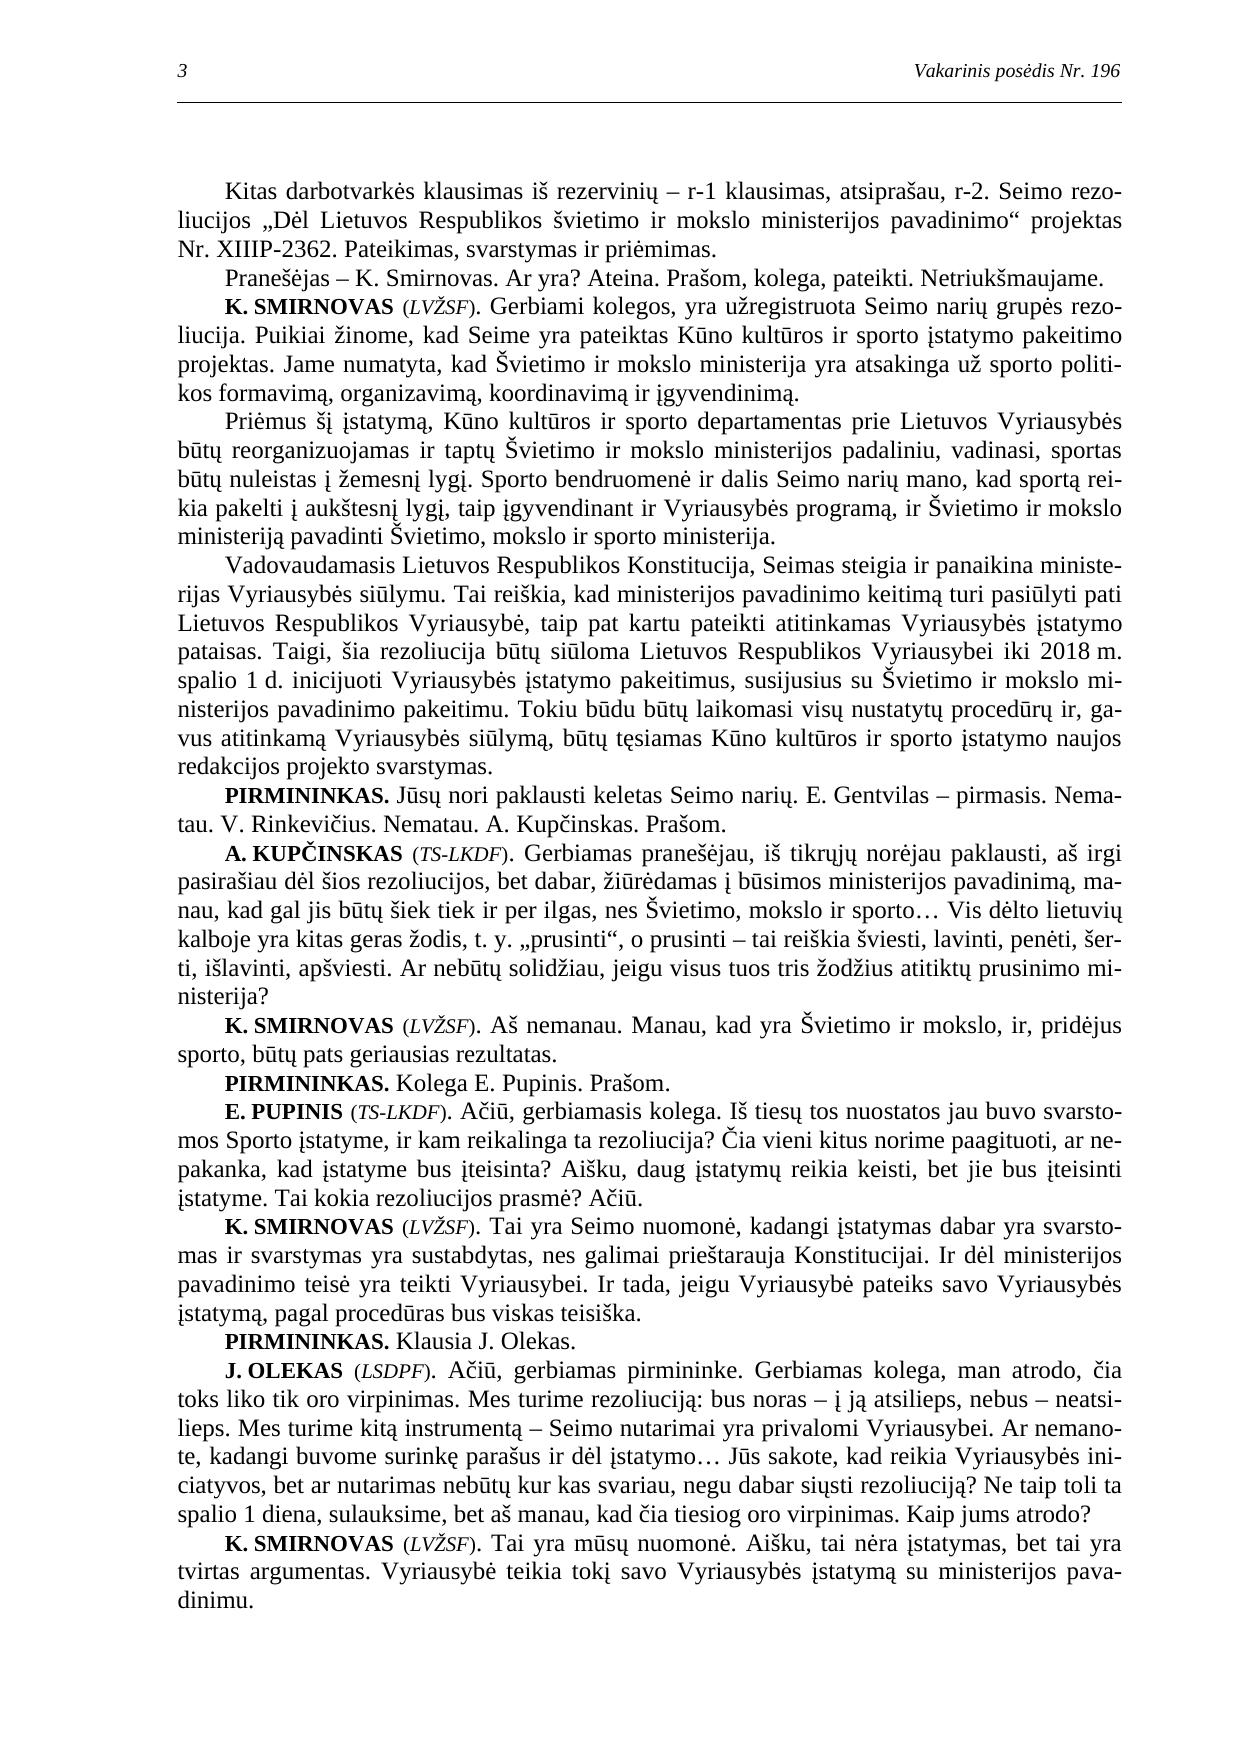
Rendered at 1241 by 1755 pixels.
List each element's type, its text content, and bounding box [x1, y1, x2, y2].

text Pra­ne­šė­jas – K. Smir­no­vas. Ar yra? At­ei­na. Pra­šom, ko­le­ga, pa­teik­ti. Ne­triukš­mau­ja­me. [177, 263, 1122, 291]
text K. SMIRNOVAS (LVŽSF). Aš ne­ma­nau. Ma­nau, kad yra Švie­ti­mo ir moks­lo, ir, pri­dė­jus spor­to, bū­tų pats ge­riau­sias re­zul­ta­tas. [177, 1010, 1122, 1068]
text J. OLEKAS (LSDPF). Ačiū, ger­bia­mas pir­mi­nin­ke. Ger­bia­mas ko­le­ga, man at­ro­do, čia toks li­ko tik oro vir­pi­ni­mas. Mes tu­ri­me re­zo­liu­ci­ją: bus no­ras – į ją at­si­lieps, ne­bus – ne­at­si­lieps. Mes tu­ri­me ki­tą in­stru­men­tą – Sei­mo nu­ta­ri­mai yra pri­va­lo­mi Vy­riau­sy­bei. Ar ne­ma­no­te, ka­dan­gi bu­vo­me su­rin­kę pa­ra­šus ir dėl įsta­ty­mo… Jūs sa­ko­te, kad rei­kia Vy­riau­sy­bės ini­cia­ty­vos, bet ar nu­ta­ri­mas ne­bū­tų kur kas sva­riau, ne­gu da­bar siųs­ti re­zo­liu­ci­ją? Ne taip to­li ta spa­lio 1 die­na, su­lauk­si­me, bet aš ma­nau, kad čia tie­siog oro vir­pi­ni­mas. Kaip jums at­ro­do? [177, 1355, 1122, 1528]
text K. SMIRNOVAS (LVŽSF). Ger­bia­mi ko­le­gos, yra už­re­gist­ruo­ta Sei­mo na­rių gru­pės re­zo­liu­ci­ja. Pui­kiai ži­no­me, kad Sei­me yra pa­teik­tas Kū­no kul­tū­ros ir spor­to įsta­ty­mo pa­kei­ti­mo pro­jek­tas. Ja­me nu­ma­ty­ta, kad Švie­ti­mo ir moks­lo mi­nis­te­ri­ja yra at­sa­kin­ga už spor­to po­li­ti­kos for­ma­vi­mą, or­ga­ni­za­vi­mą, ko­or­di­na­vi­mą ir įgy­ven­di­ni­mą. [177, 291, 1122, 406]
text K. SMIRNOVAS (LVŽSF). Tai yra mū­sų nuo­mo­nė. Aiš­ku, tai nė­ra įsta­ty­mas, bet tai yra tvir­tas ar­gu­men­tas. Vy­riau­sy­bė tei­kia to­kį sa­vo Vy­riau­sy­bės įsta­ty­mą su mi­nis­te­ri­jos pa­va­dini­mu. [177, 1528, 1122, 1614]
text Va­do­vau­da­ma­sis Lie­tu­vos Res­pub­li­kos Kon­sti­tu­ci­ja, Sei­mas stei­gia ir pa­nai­ki­na mi­nis­te­ri­jas Vy­riau­sy­bės siū­ly­mu. Tai reiš­kia, kad mi­nis­te­ri­jos pa­va­di­ni­mo kei­ti­mą tu­ri pa­siū­ly­ti pa­ti Lie­tu­vos Res­pub­li­kos Vy­riau­sy­bė, taip pat kar­tu pa­teik­ti ati­tin­ka­mas Vy­riau­sy­bės įsta­ty­mo pa­tai­sas. Tai­gi, šia re­zo­liu­ci­ja bū­tų siū­lo­ma Lie­tu­vos Res­pub­li­kos Vy­riau­sy­bei iki 2018 m. spa­lio 1 d. ini­ci­juo­ti Vy­riau­sy­bės įsta­ty­mo pa­kei­ti­mus, su­si­ju­sius su Švie­ti­mo ir moks­lo mi­nis­te­ri­jos pa­va­di­ni­mo pa­kei­ti­mu. To­kiu bū­du bū­tų lai­ko­ma­si vi­sų nu­sta­ty­tų pro­ce­dū­rų ir, ga­vus ati­tin­ka­mą Vy­riau­sy­bės siū­ly­mą, bū­tų tę­sia­mas Kū­no kul­tū­ros ir spor­to įsta­ty­mo nau­jos re­dak­ci­jos pro­jek­to svars­ty­mas. [177, 550, 1122, 780]
text E. PUPINIS (TS-LKDF). Ačiū, ger­bia­ma­sis ko­le­ga. Iš tie­sų tos nuo­sta­tos jau bu­vo svars­to­mos Spor­to įsta­ty­me, ir kam rei­ka­lin­ga ta re­zo­liu­ci­ja? Čia vie­ni ki­tus no­ri­me pa­agi­tuo­ti, ar ne­pa­kan­ka, kad įsta­ty­me bus įtei­sin­ta? Aiš­ku, daug įsta­ty­mų rei­kia keis­ti, bet jie bus įtei­sin­ti įsta­ty­me. Tai ko­kia re­zo­liu­ci­jos pras­mė? Ačiū. [177, 1096, 1122, 1211]
text Ki­tas dar­bo­tvarkės klau­si­mas iš re­zer­vi­nių – r-1 klau­si­mas, at­si­pra­šau, r-2. Sei­mo re­zo­liu­ci­jos „Dėl Lie­tu­vos Res­pub­li­kos švie­ti­mo ir moks­lo mi­nis­te­ri­jos pa­va­di­ni­mo“ pro­jek­tas Nr. XIIIP-2362. Pa­tei­ki­mas, svars­ty­mas ir pri­ėmi­mas. [177, 176, 1122, 263]
text PIRMININKAS. Jū­sų no­ri pa­klaus­ti ke­le­tas Sei­mo na­rių. E. Gent­vi­las – pir­ma­sis. Ne­ma­tau. V. Rin­ke­vi­čius. Ne­ma­tau. A. Kup­čins­kas. Pra­šom. [177, 780, 1122, 838]
text PIRMININKAS. Ko­le­ga E. Pu­pi­nis. Pra­šom. [177, 1068, 1122, 1096]
text K. SMIRNOVAS (LVŽSF). Tai yra Sei­mo nuo­mo­nė, ka­dan­gi įsta­ty­mas da­bar yra svars­to­mas ir svars­ty­mas yra su­stab­dy­tas, nes ga­li­mai prieš­ta­rau­ja Kon­sti­tu­ci­jai. Ir dėl mi­nis­te­ri­jos pa­va­di­ni­mo tei­sė yra teik­ti Vy­riau­sy­bei. Ir ta­da, jei­gu Vy­riau­sy­bė pa­teiks sa­vo Vy­riau­sy­bės įsta­ty­mą, pa­gal pro­ce­dū­ras bus vis­kas tei­siš­ka. [177, 1211, 1122, 1326]
text PIRMININKAS. Klau­sia J. Ole­kas. [177, 1326, 1122, 1355]
text A. KUPČINSKAS (TS-LKDF). Ger­bia­mas pra­ne­šė­jau, iš tik­rų­jų no­rė­jau pa­klaus­ti, aš ir­gi pa­si­ra­šiau dėl šios re­zo­liu­ci­jos, bet da­bar, žiū­rė­da­mas į bū­si­mos mi­nis­te­ri­jos pa­va­di­ni­mą, ma­nau, kad gal jis bū­tų šiek tiek ir per il­gas, nes Švie­ti­mo, moks­lo ir spor­to… Vis dėl­to lie­tu­vių kal­bo­je yra ki­tas ge­ras žo­dis, t. y. „pru­sin­ti“, o pru­sin­ti – tai reiš­kia švies­ti, la­vin­ti, pe­nė­ti, šer­ti, iš­la­vin­ti, ap­švies­ti. Ar ne­bū­tų so­li­džiau, jei­gu vi­sus tuos tris žo­džius ati­tik­tų pru­si­ni­mo mi­nis­te­ri­ja? [177, 838, 1122, 1010]
text Pri­ėmus šį įsta­ty­mą, Kū­no kul­tū­ros ir spor­to de­par­ta­men­tas prie Lie­tu­vos Vy­riau­sy­bės bū­tų re­or­ga­ni­zuo­ja­mas ir tap­tų Švie­ti­mo ir moks­lo mi­nis­te­ri­jos pa­da­li­niu, va­di­na­si, spor­tas bū­tų nu­leis­tas į že­mes­nį ly­gį. Spor­to ben­druo­me­nė ir da­lis Sei­mo na­rių ma­no, kad spor­tą rei­kia pa­kel­ti į aukš­tes­nį ly­gį, taip įgy­ven­di­nant ir Vy­riau­sy­bės pro­gra­mą, ir Švie­ti­mo ir moks­lo mi­nis­te­ri­ją pa­va­din­ti Švie­ti­mo, moks­lo ir spor­to mi­nis­te­ri­ja. [177, 406, 1122, 550]
